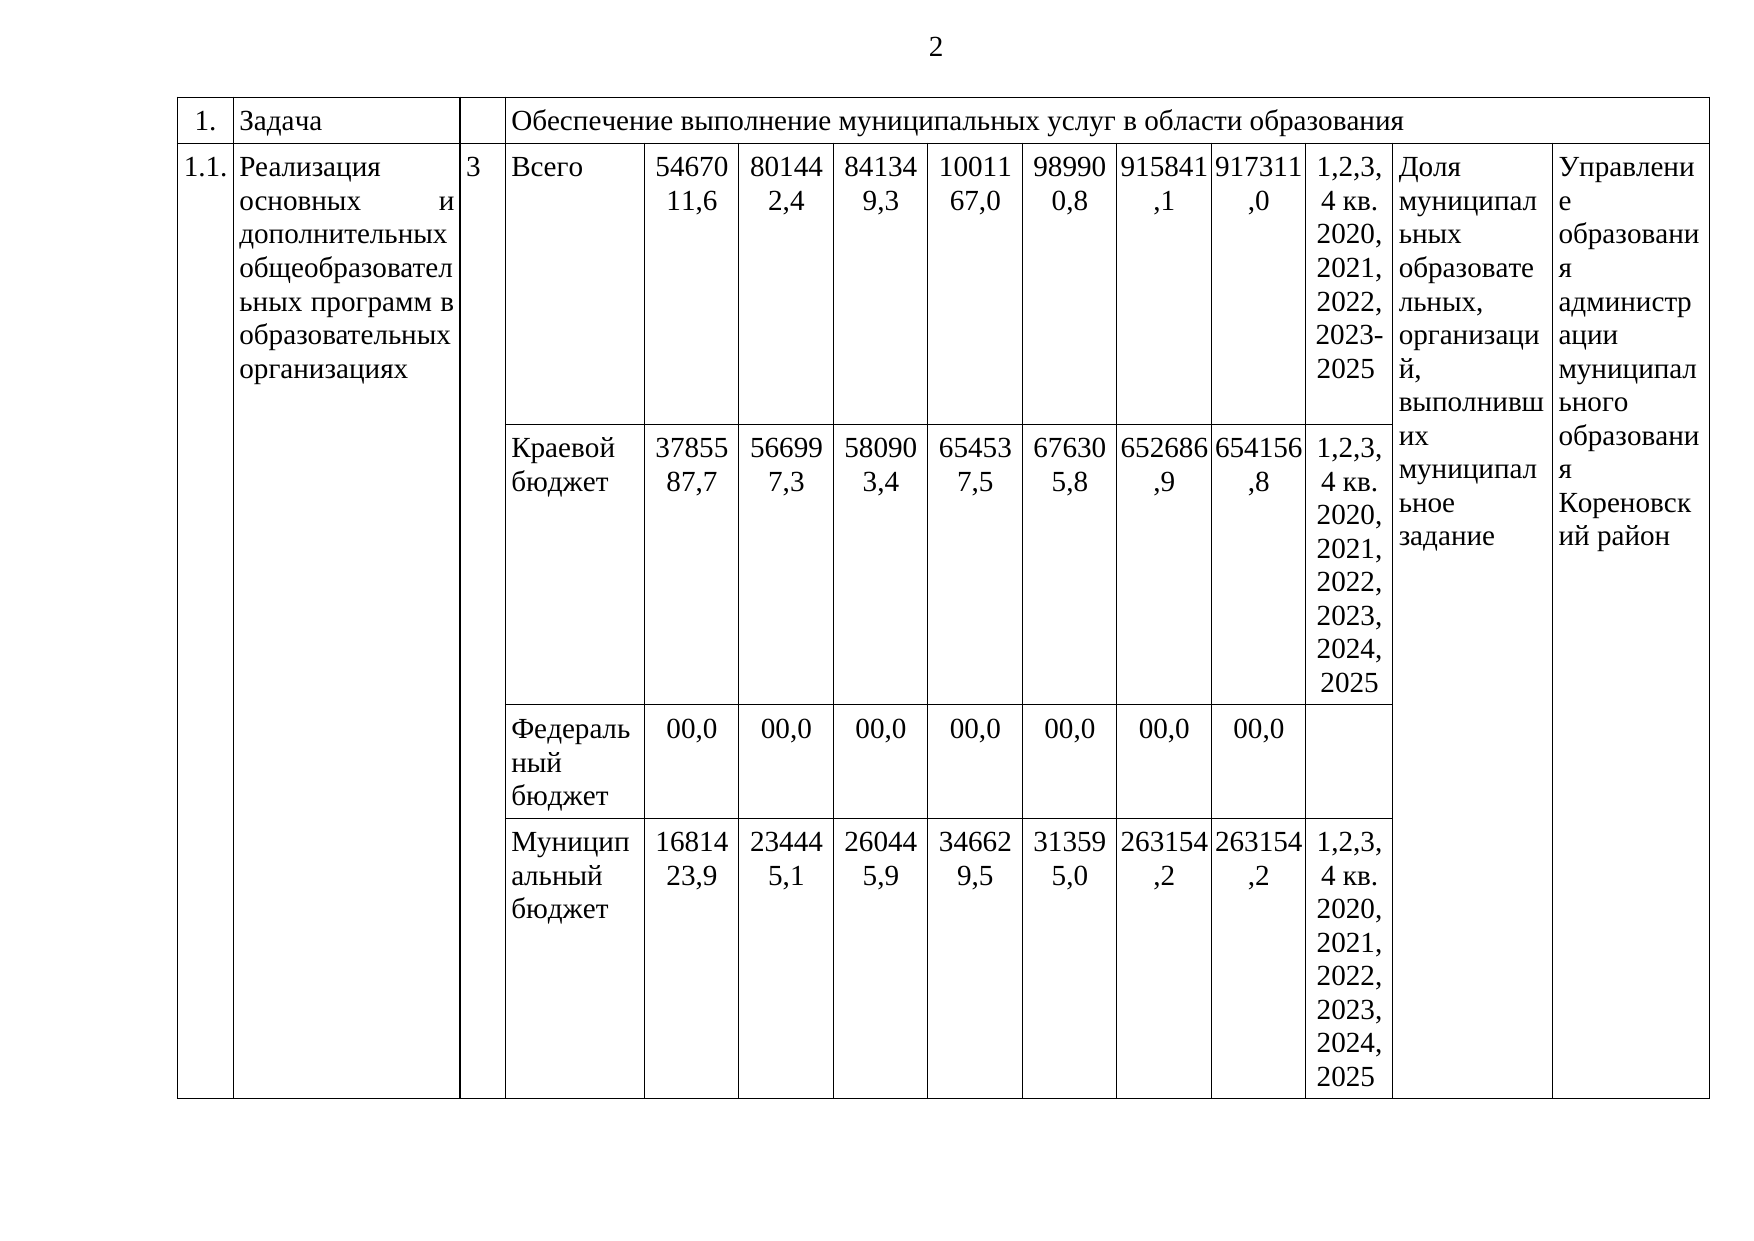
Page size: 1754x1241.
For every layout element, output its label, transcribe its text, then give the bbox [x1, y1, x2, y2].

table_cell 652686,9 [1117, 425, 1211, 704]
text 2 [177, 29, 1695, 63]
table_cell 263154,2 [1117, 819, 1211, 1098]
table_cell 3 [461, 144, 505, 1098]
table_cell [1306, 705, 1392, 817]
table_cell Муниципальный бюджет [506, 819, 644, 1098]
table_cell 1681423,9 [645, 819, 738, 1098]
table_cell 1,2,3,4 кв. 2020, 2021, 2022, 2023, 2024, 2025 [1306, 425, 1392, 704]
table_cell 841349,3 [834, 144, 927, 423]
table_header [461, 98, 505, 143]
table_cell 566997,3 [739, 425, 833, 704]
table_cell 654537,5 [928, 425, 1022, 704]
table_header 1. [178, 98, 233, 143]
table_cell 00,0 [1117, 705, 1211, 817]
table_cell 1001167,0 [928, 144, 1022, 423]
table_cell 313595,0 [1023, 819, 1116, 1098]
table_cell 00,0 [928, 705, 1022, 817]
table_cell 1,2,3,4 кв. 2020, 2021, 2022, 2023- 2025 [1306, 144, 1392, 423]
table_cell Федеральный бюджет [506, 705, 644, 817]
table_cell 00,0 [645, 705, 738, 817]
table_cell 263154,2 [1212, 819, 1305, 1098]
table_cell 676305,8 [1023, 425, 1116, 704]
table_cell 580903,4 [834, 425, 927, 704]
table_cell 917311,0 [1212, 144, 1305, 423]
table_header Обеспечение выполнение муниципальных услуг в области образования [506, 98, 1709, 143]
table_cell Доля муниципальных образовательных, организаций, выполнивших муниципальное задание [1393, 144, 1552, 1098]
table_header Задача [234, 98, 459, 143]
table_cell 1,2,3,4 кв. 2020, 2021, 2022, 2023, 2024, 2025 [1306, 819, 1392, 1098]
table_cell Реализация основных и дополнительных общеобразовательных программ в образовательных организациях [234, 144, 459, 1098]
table_cell Всего [506, 144, 644, 423]
table_cell 989900,8 [1023, 144, 1116, 423]
table_cell 1.1. [178, 144, 233, 1098]
table_cell Управление образования администрации муниципального образования Кореновский район [1553, 144, 1709, 1098]
table_cell Краевой бюджет [506, 425, 644, 704]
table_cell 915841,1 [1117, 144, 1211, 423]
table_cell 654156,8 [1212, 425, 1305, 704]
table_cell 00,0 [1212, 705, 1305, 817]
table_cell 00,0 [1023, 705, 1116, 817]
table_cell 3785587,7 [645, 425, 738, 704]
table_cell 234445,1 [739, 819, 833, 1098]
table_cell 260445,9 [834, 819, 927, 1098]
table_cell 346629,5 [928, 819, 1022, 1098]
table_cell 5467011,6 [645, 144, 738, 423]
table_cell 00,0 [739, 705, 833, 817]
table_cell 00,0 [834, 705, 927, 817]
table_cell 801442,4 [739, 144, 833, 423]
